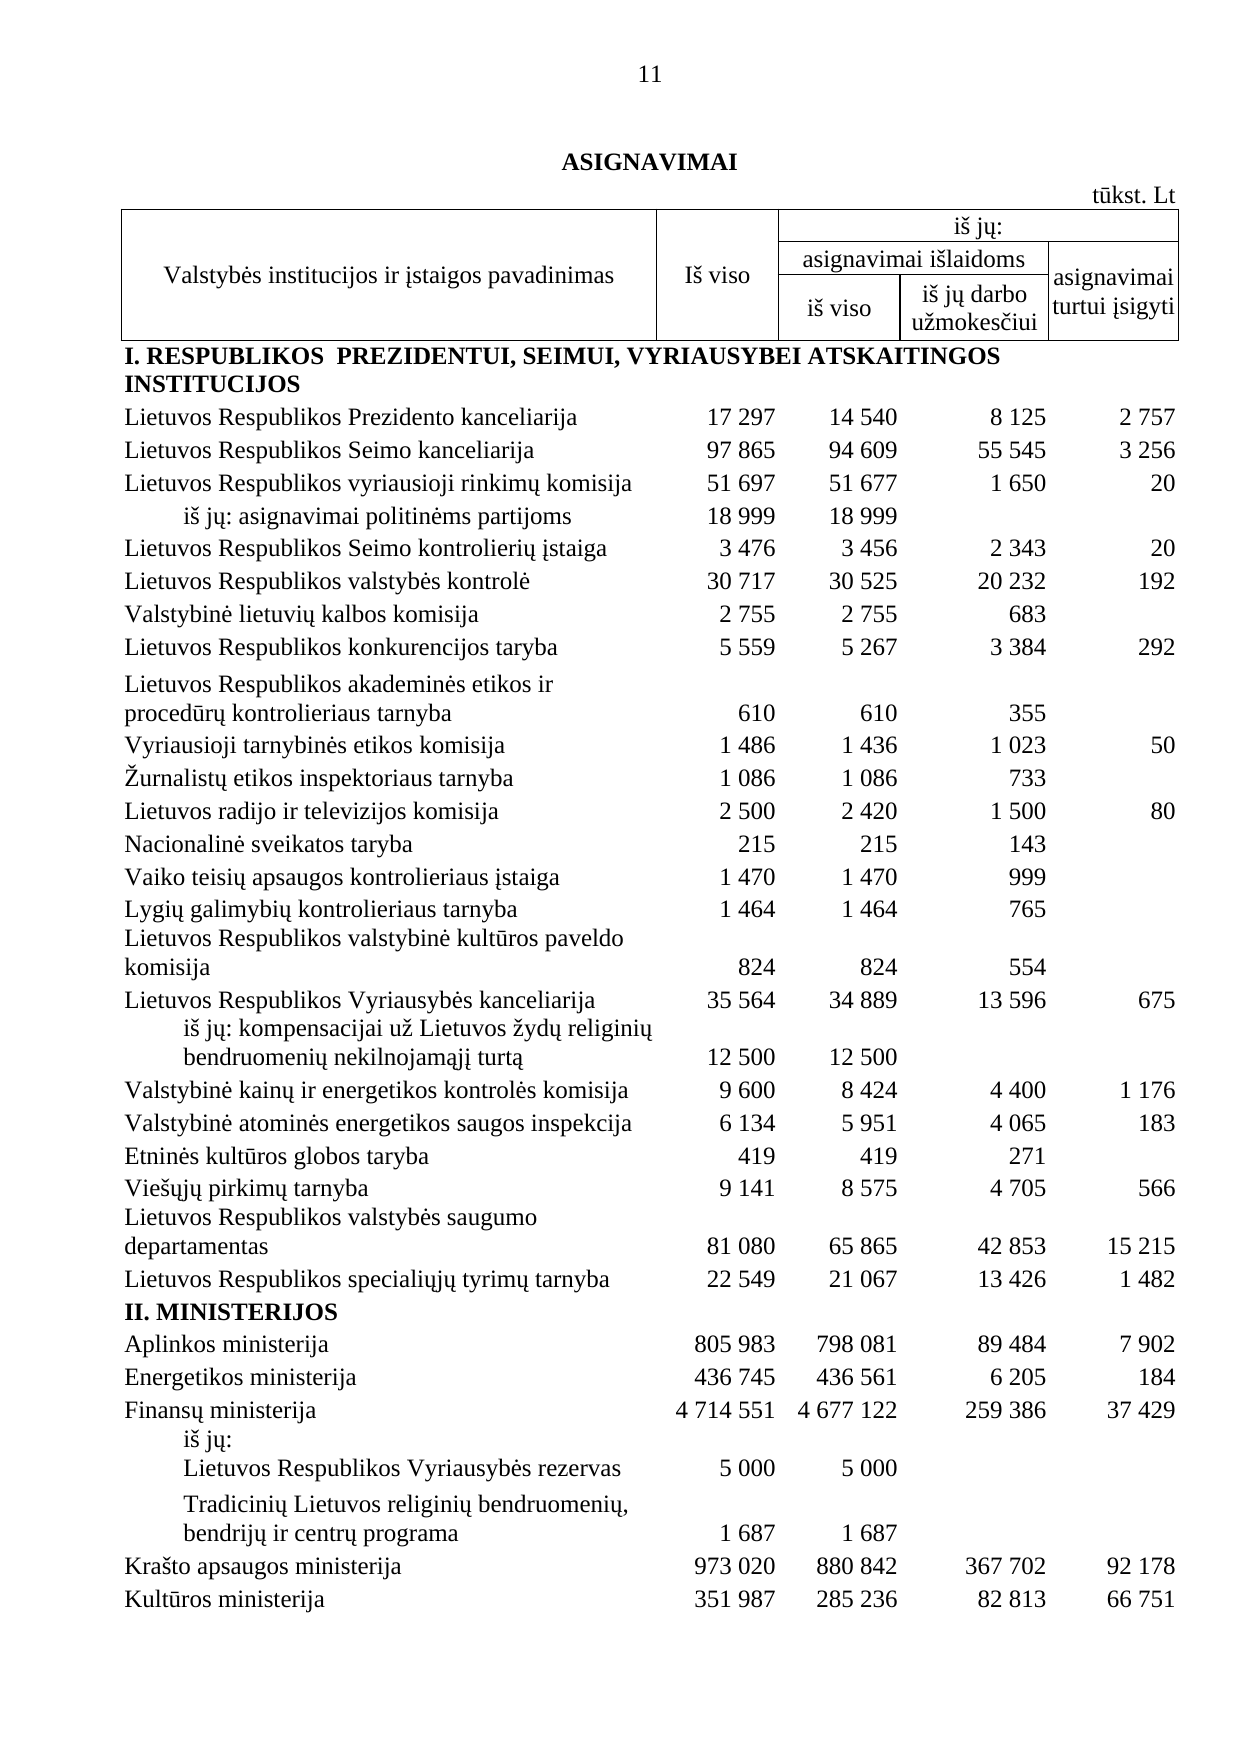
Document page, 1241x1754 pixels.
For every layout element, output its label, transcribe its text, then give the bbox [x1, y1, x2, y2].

table_cell 367 702 [900, 1547, 1049, 1580]
table_cell [1049, 825, 1178, 858]
table_cell 14 540 [778, 398, 900, 431]
table_cell 610 [778, 661, 900, 726]
table_cell [1049, 497, 1178, 529]
table_cell Viešųjų pirkimų tarnyba [121, 1170, 656, 1202]
table_cell 9 141 [656, 1170, 778, 1202]
table_cell 3 456 [778, 530, 900, 562]
table_cell 2 755 [778, 595, 900, 628]
table_cell Krašto apsaugos ministerija [121, 1547, 656, 1580]
table_cell 1 176 [1049, 1071, 1178, 1104]
table_cell [1049, 1137, 1178, 1169]
table_cell 5 000 [656, 1424, 778, 1481]
table_cell 30 717 [656, 562, 778, 595]
table_cell [1049, 1481, 1178, 1547]
table_cell Valstybinė atominės energetikos saugos inspekcija [121, 1104, 656, 1137]
table_cell iš jų: kompensacijai už Lietuvos žydų religinių bendruomenių nekilnojamąjį turtą [121, 1014, 656, 1071]
table_cell 1 470 [656, 858, 778, 890]
table_cell Aplinkos ministerija [121, 1325, 656, 1358]
table_cell Valstybinė lietuvių kalbos komisija [121, 595, 656, 628]
table_cell Lygių galimybių kontrolieriaus tarnyba [121, 890, 656, 923]
table_cell 22 549 [656, 1260, 778, 1293]
table_cell 1 464 [656, 890, 778, 923]
text asignavimai [177, 147, 1122, 176]
table_cell 12 500 [656, 1014, 778, 1071]
table_cell Lietuvos Respublikos valstybinė kultūros paveldo komisija [121, 923, 656, 981]
table_cell 20 [1049, 530, 1178, 562]
table_cell 285 236 [778, 1580, 900, 1613]
table_cell 30 525 [778, 562, 900, 595]
table_cell Lietuvos Respublikos vyriausioji rinkimų komisija [121, 464, 656, 497]
table_cell 183 [1049, 1104, 1178, 1137]
table_cell [900, 1481, 1049, 1547]
table_cell iš jų: asignavimai politinėms partijoms [121, 497, 656, 529]
table_cell 4 714 551 [656, 1391, 778, 1424]
table_cell 35 564 [656, 981, 778, 1013]
table_cell Lietuvos radijo ir televizijos komisija [121, 792, 656, 825]
table_cell [1049, 890, 1178, 923]
table_cell 259 386 [900, 1391, 1049, 1424]
table_header [656, 176, 778, 208]
table_cell 3 256 [1049, 431, 1178, 464]
table_cell 419 [778, 1137, 900, 1169]
table_cell 50 [1049, 726, 1178, 759]
table_cell Nacionalinė sveikatos taryba [121, 825, 656, 858]
table_cell [900, 1014, 1049, 1071]
table_cell 4 677 122 [778, 1391, 900, 1424]
table_cell 1 650 [900, 464, 1049, 497]
table_cell 2 343 [900, 530, 1049, 562]
table_cell 824 [778, 923, 900, 981]
table_cell 2 755 [656, 595, 778, 628]
table_cell 7 902 [1049, 1325, 1178, 1358]
table_cell 2 420 [778, 792, 900, 825]
table_cell Tradicinių Lietuvos religinių bendruomenių, bendrijų ir centrų programa [121, 1481, 656, 1547]
table_cell Valstybinė kainų ir energetikos kontrolės komisija [121, 1071, 656, 1104]
table_cell I. RESPUBLIKOS PREZIDENTUI, SEIMUI, VYRIAUSYBEI ATSKAITINGOS INSTITUCIJOS [121, 341, 1178, 398]
table_cell 880 842 [778, 1547, 900, 1580]
table_cell 80 [1049, 792, 1178, 825]
table_header [778, 176, 900, 208]
table_cell 419 [656, 1137, 778, 1169]
table_cell 5 000 [778, 1424, 900, 1481]
table_cell 9 600 [656, 1071, 778, 1104]
table_cell 184 [1049, 1358, 1178, 1391]
table_cell 94 609 [778, 431, 900, 464]
table_cell Lietuvos Respublikos konkurencijos taryba [121, 628, 656, 661]
table_cell 65 865 [778, 1202, 900, 1260]
table_cell Lietuvos Respublikos Vyriausybės kanceliarija [121, 981, 656, 1013]
table_cell II. MINISTERIJOS [121, 1293, 1178, 1325]
table_cell Etninės kultūros globos taryba [121, 1137, 656, 1169]
table_cell [900, 1424, 1049, 1481]
table_cell 351 987 [656, 1580, 778, 1613]
table_cell 566 [1049, 1170, 1178, 1202]
table_cell 13 596 [900, 981, 1049, 1013]
table_cell 4 705 [900, 1170, 1049, 1202]
table_cell 292 [1049, 628, 1178, 661]
table_cell 355 [900, 661, 1049, 726]
table_cell 20 [1049, 464, 1178, 497]
table_cell 554 [900, 923, 1049, 981]
table_header [900, 176, 1049, 208]
table_cell 1 500 [900, 792, 1049, 825]
table_cell 66 751 [1049, 1580, 1178, 1613]
table_cell 20 232 [900, 562, 1049, 595]
table_cell 1 470 [778, 858, 900, 890]
table_cell 2 757 [1049, 398, 1178, 431]
table_cell 805 983 [656, 1325, 778, 1358]
table_cell 1 086 [656, 759, 778, 792]
table_cell 8 125 [900, 398, 1049, 431]
table_cell [1049, 1424, 1178, 1481]
table_cell 798 081 [778, 1325, 900, 1358]
table_cell 21 067 [778, 1260, 900, 1293]
table_cell Lietuvos Respublikos Seimo kontrolierių įstaiga [121, 530, 656, 562]
table_cell 89 484 [900, 1325, 1049, 1358]
table_cell 8 424 [778, 1071, 900, 1104]
table_cell 17 297 [656, 398, 778, 431]
table_cell 6 205 [900, 1358, 1049, 1391]
table_cell 1 687 [778, 1481, 900, 1547]
table_cell Lietuvos Respublikos valstybės saugumo departamentas [121, 1202, 656, 1260]
table_cell 37 429 [1049, 1391, 1178, 1424]
table_cell 1 023 [900, 726, 1049, 759]
table_cell 1 464 [778, 890, 900, 923]
table_cell 3 384 [900, 628, 1049, 661]
table_cell 82 813 [900, 1580, 1049, 1613]
table_cell 1 436 [778, 726, 900, 759]
table_cell 1 486 [656, 726, 778, 759]
table_cell 97 865 [656, 431, 778, 464]
table_header tūkst. Lt [1049, 176, 1178, 208]
table_cell Iš viso [657, 210, 778, 340]
table_cell 51 677 [778, 464, 900, 497]
table_cell 51 697 [656, 464, 778, 497]
table_cell 15 215 [1049, 1202, 1178, 1260]
table_cell [900, 497, 1049, 529]
table_cell [1049, 595, 1178, 628]
table_cell 34 889 [778, 981, 900, 1013]
table_cell 92 178 [1049, 1547, 1178, 1580]
table_cell Lietuvos Respublikos specialiųjų tyrimų tarnyba [121, 1260, 656, 1293]
table_cell 824 [656, 923, 778, 981]
table_cell 8 575 [778, 1170, 900, 1202]
table_cell Valstybės institucijos ir įstaigos pavadinimas [122, 210, 656, 340]
table_cell Lietuvos Respublikos valstybės kontrolė [121, 562, 656, 595]
table_cell 733 [900, 759, 1049, 792]
table_cell [1049, 923, 1178, 981]
table_cell 2 500 [656, 792, 778, 825]
table_cell asignavimai turtui įsigyti [1049, 242, 1178, 340]
table_cell [1049, 661, 1178, 726]
table_cell 12 500 [778, 1014, 900, 1071]
table_cell 5 951 [778, 1104, 900, 1137]
table_cell Vaiko teisių apsaugos kontrolieriaus įstaiga [121, 858, 656, 890]
table_cell 55 545 [900, 431, 1049, 464]
table_cell 5 559 [656, 628, 778, 661]
table_cell 18 999 [778, 497, 900, 529]
table_cell asignavimai išlaidoms [779, 242, 1048, 274]
table_cell 215 [778, 825, 900, 858]
table_cell 18 999 [656, 497, 778, 529]
table_cell Kultūros ministerija [121, 1580, 656, 1613]
table_cell 3 476 [656, 530, 778, 562]
table_cell 143 [900, 825, 1049, 858]
table_cell 436 745 [656, 1358, 778, 1391]
table_cell iš jų darbo užmokesčiui [901, 275, 1048, 340]
table_cell Lietuvos Respublikos Seimo kanceliarija [121, 431, 656, 464]
table_header [121, 176, 656, 208]
table_cell 271 [900, 1137, 1049, 1169]
table_cell Lietuvos Respublikos Prezidento kanceliarija [121, 398, 656, 431]
table_cell [1049, 1014, 1178, 1071]
table_cell 4 400 [900, 1071, 1049, 1104]
table_cell Finansų ministerija [121, 1391, 656, 1424]
table_cell 1 086 [778, 759, 900, 792]
table_cell 1 687 [656, 1481, 778, 1547]
table_cell 765 [900, 890, 1049, 923]
table_cell 1 482 [1049, 1260, 1178, 1293]
table_cell 13 426 [900, 1260, 1049, 1293]
table_cell 42 853 [900, 1202, 1049, 1260]
table_cell 6 134 [656, 1104, 778, 1137]
table_cell [1049, 759, 1178, 792]
table_cell 973 020 [656, 1547, 778, 1580]
table_cell 192 [1049, 562, 1178, 595]
table_cell [1049, 858, 1178, 890]
table_cell 675 [1049, 981, 1178, 1013]
table_cell iš viso [779, 275, 899, 340]
table_cell 4 065 [900, 1104, 1049, 1137]
table_cell iš jų: Lietuvos Respublikos Vyriausybės rezervas [121, 1424, 656, 1481]
table_cell 436 561 [778, 1358, 900, 1391]
table_cell 683 [900, 595, 1049, 628]
table_cell 81 080 [656, 1202, 778, 1260]
table_cell 5 267 [778, 628, 900, 661]
table_cell iš jų: [779, 210, 1178, 241]
table_cell 215 [656, 825, 778, 858]
table_cell 999 [900, 858, 1049, 890]
table_cell Žurnalistų etikos inspektoriaus tarnyba [121, 759, 656, 792]
table_cell Lietuvos Respublikos akademinės etikos ir procedūrų kontrolieriaus tarnyba [121, 661, 656, 726]
table_cell Energetikos ministerija [121, 1358, 656, 1391]
table_cell 610 [656, 661, 778, 726]
table_cell Vyriausioji tarnybinės etikos komisija [121, 726, 656, 759]
